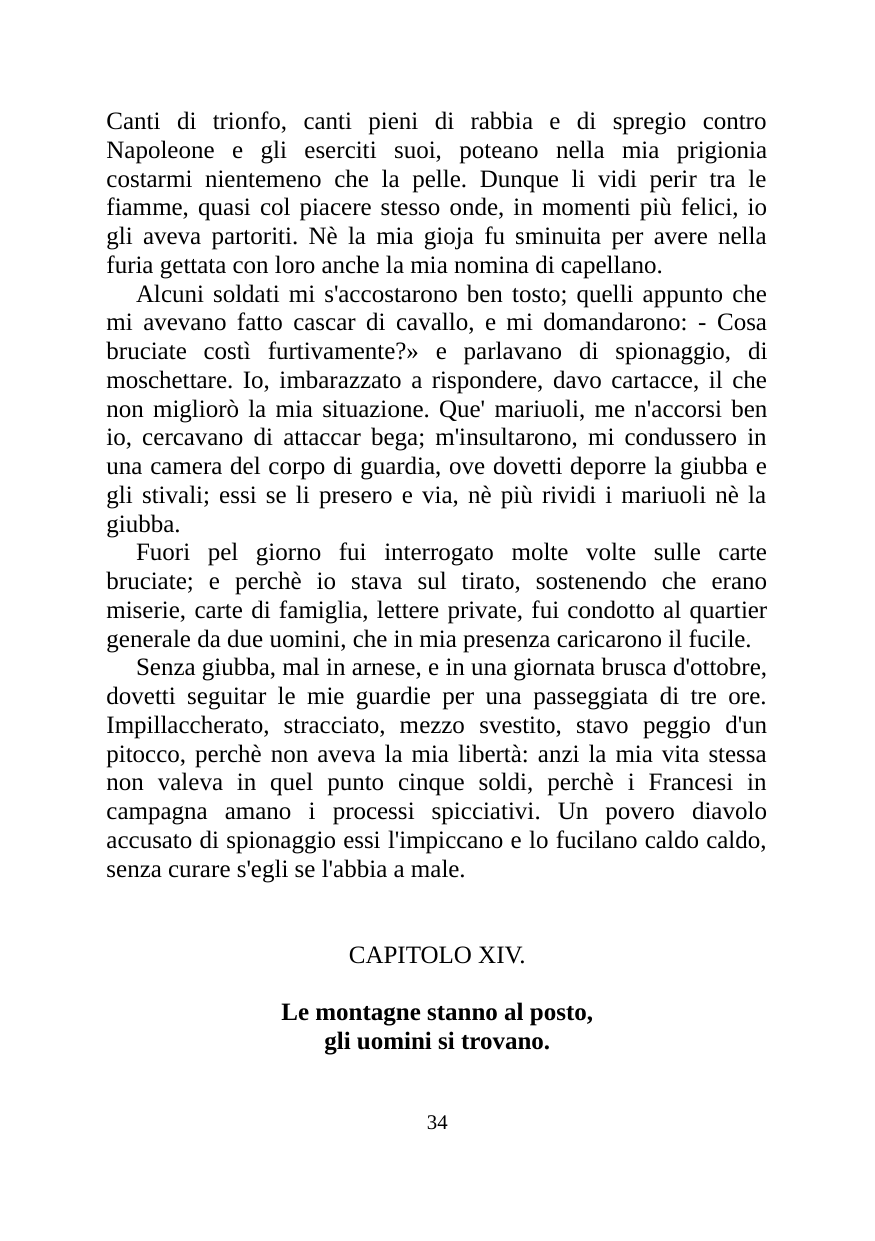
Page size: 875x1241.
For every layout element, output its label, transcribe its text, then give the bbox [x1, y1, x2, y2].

text CAPITOLO XIV. [106, 940, 768, 969]
text Le montagne stanno al posto, [106, 997, 768, 1026]
text gli uomini si trovano. [106, 1026, 768, 1055]
text Senza giubba, mal in arnese, e in una giornata brusca d'ottobre, dovetti seguitar le mie guardie per una passeggiata di tre ore. Impillaccherato, stracciato, mezzo svestito, stavo peggio d'un pitocco, perchè non aveva la mia libertà: anzi la mia vita stessa non valeva in quel punto cinque soldi, perchè i Francesi in campagna amano i processi spicciativi. Un povero diavolo accusato di spionaggio essi l'impiccano e lo fucilano caldo caldo, senza curare s'egli se l'abbia a male. [106, 652, 768, 882]
text Fuori pel giorno fui interrogato molte volte sulle carte bruciate; e perchè io stava sul tirato, sostenendo che erano miserie, carte di famiglia, lettere private, fui condotto al quartier generale da due uomini, che in mia presenza caricarono il fucile. [106, 537, 768, 652]
text Canti di trionfo, canti pieni di rabbia e di spregio contro Napoleone e gli eserciti suoi, poteano nella mia prigionia costarmi nientemeno che la pelle. Dunque li vidi perir tra le fiamme, quasi col piacere stesso onde, in momenti più felici, io gli aveva partoriti. Nè la mia gioja fu sminuita per avere nella furia gettata con loro anche la mia nomina di capellano. [106, 106, 768, 279]
text Alcuni soldati mi s'accostarono ben tosto; quelli appunto che mi avevano fatto cascar di cavallo, e mi domandarono: - Cosa bruciate costì furtivamente?» e parlavano di spionaggio, di moschettare. Io, imbarazzato a rispondere, davo cartacce, il che non migliorò la mia situazione. Que' mariuoli, me n'accorsi ben io, cercavano di attaccar bega; m'insultarono, mi condussero in una camera del corpo di guardia, ove dovetti deporre la giubba e gli stivali; essi se li presero e via, nè più rividi i mariuoli nè la giubba. [106, 279, 768, 537]
